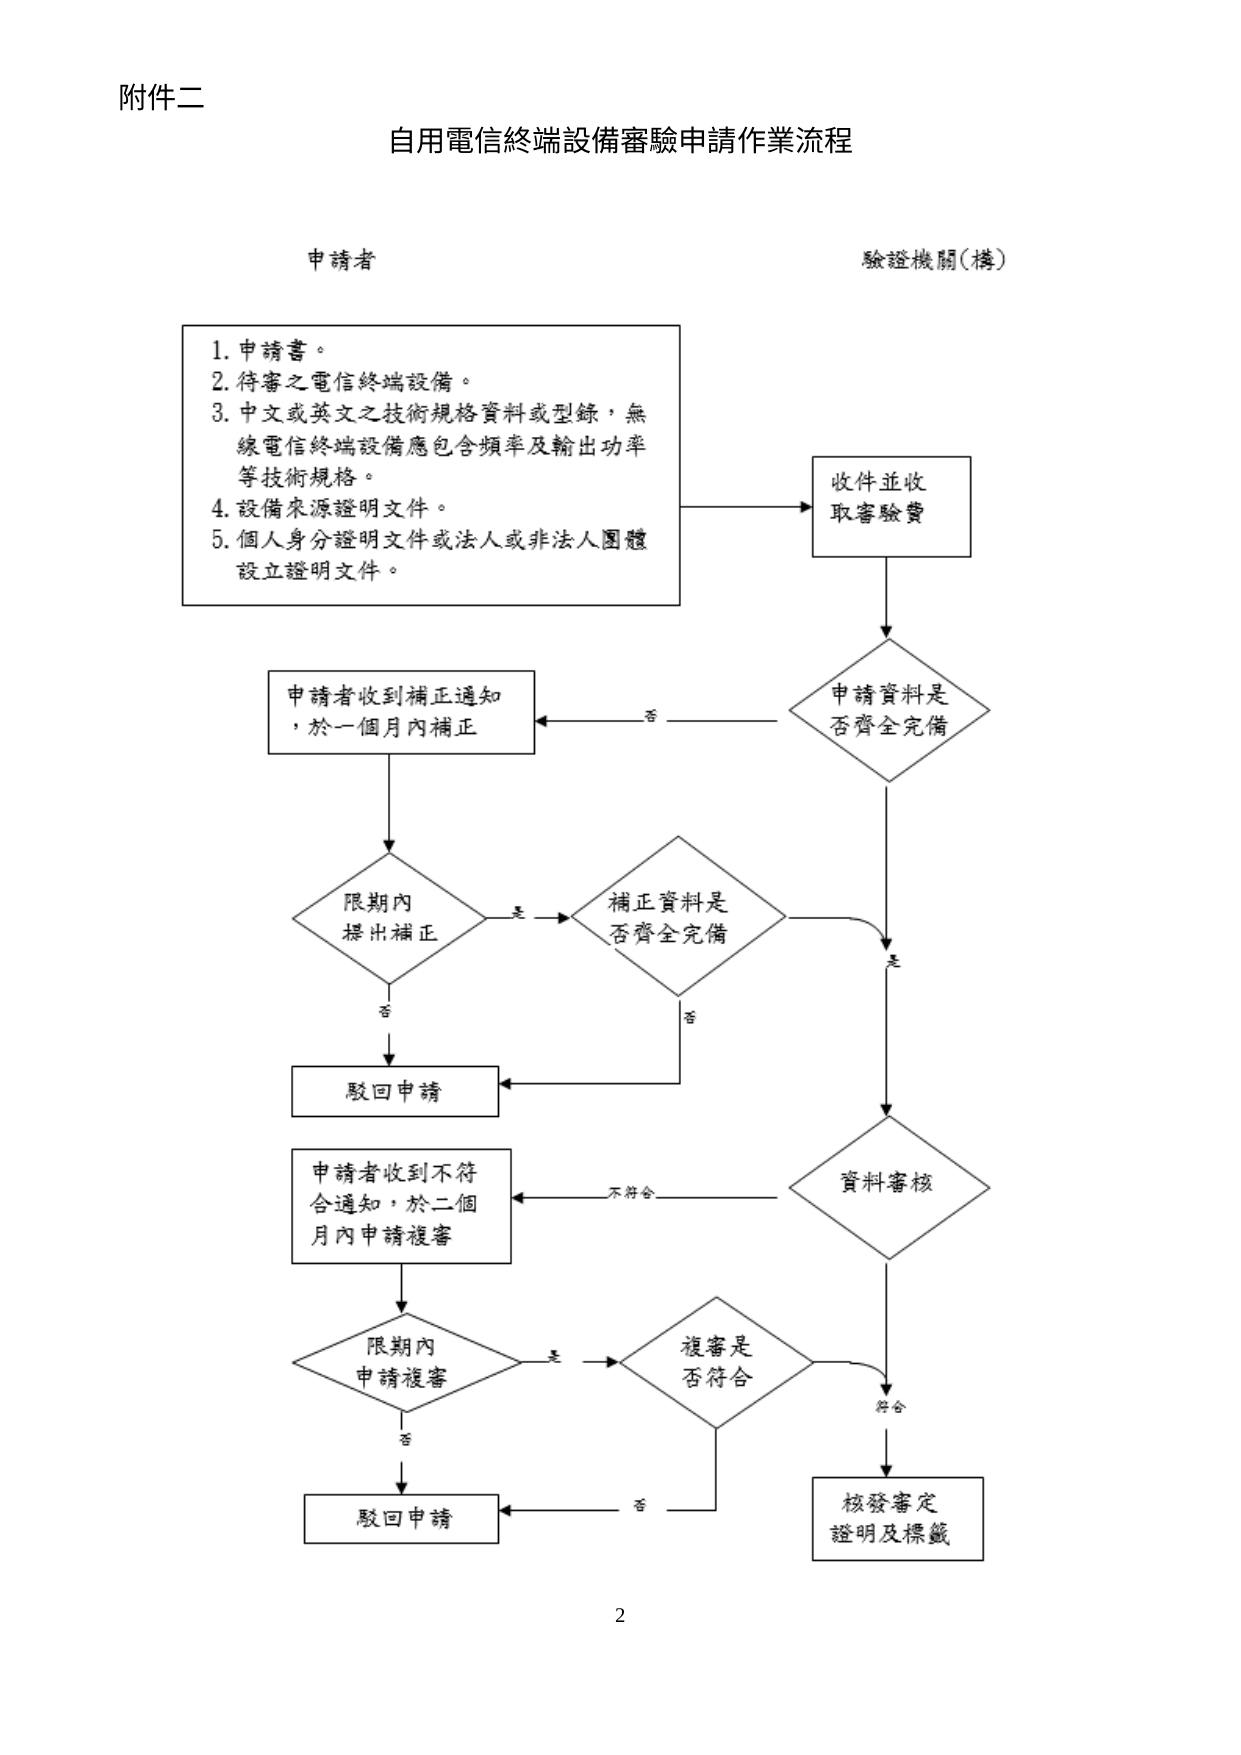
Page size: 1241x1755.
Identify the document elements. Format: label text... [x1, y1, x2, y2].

text 附件二 [118, 75, 1122, 117]
picture [154, 225, 1100, 1574]
text 自用電信終端設備審驗申請作業流程 [118, 117, 1122, 160]
